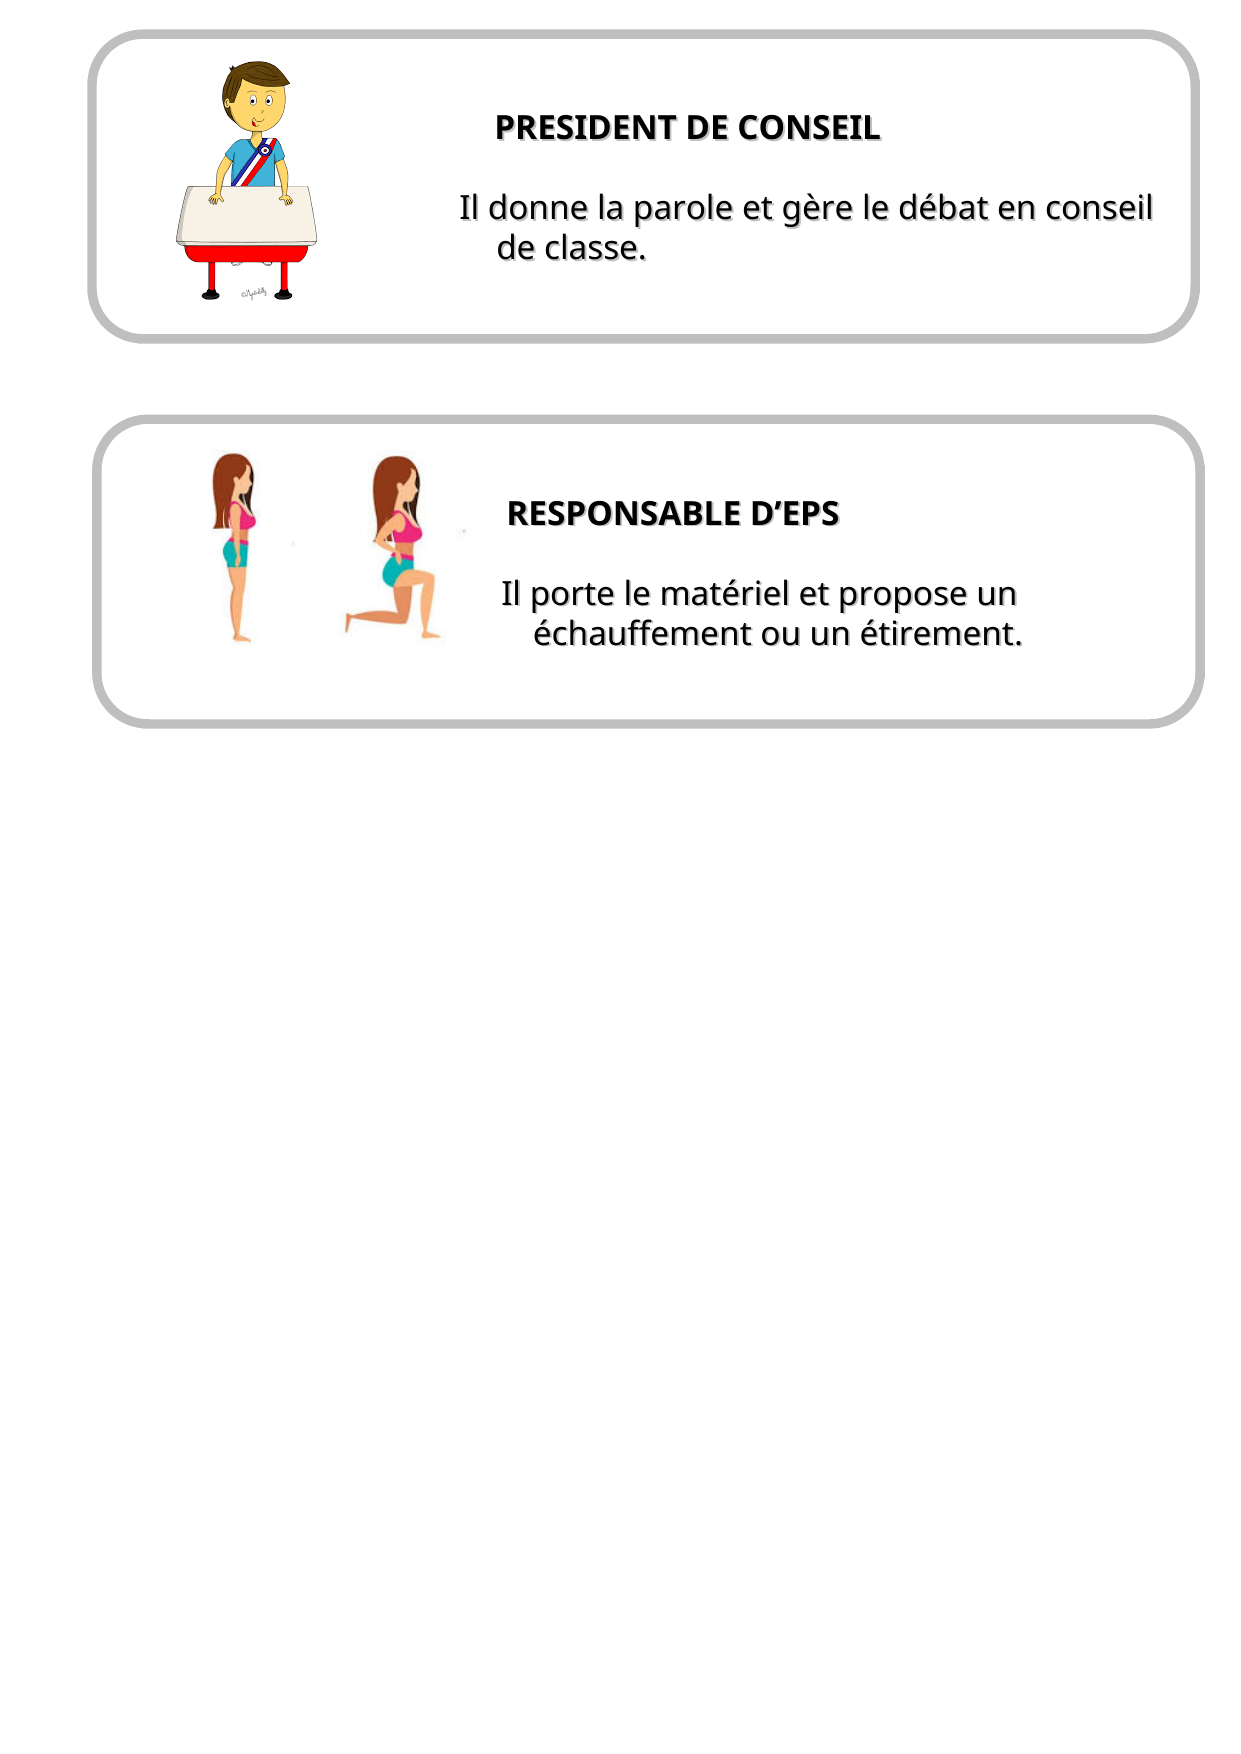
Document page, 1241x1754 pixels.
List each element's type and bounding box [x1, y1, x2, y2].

picture [146, 55, 347, 306]
picture [115, 450, 501, 646]
